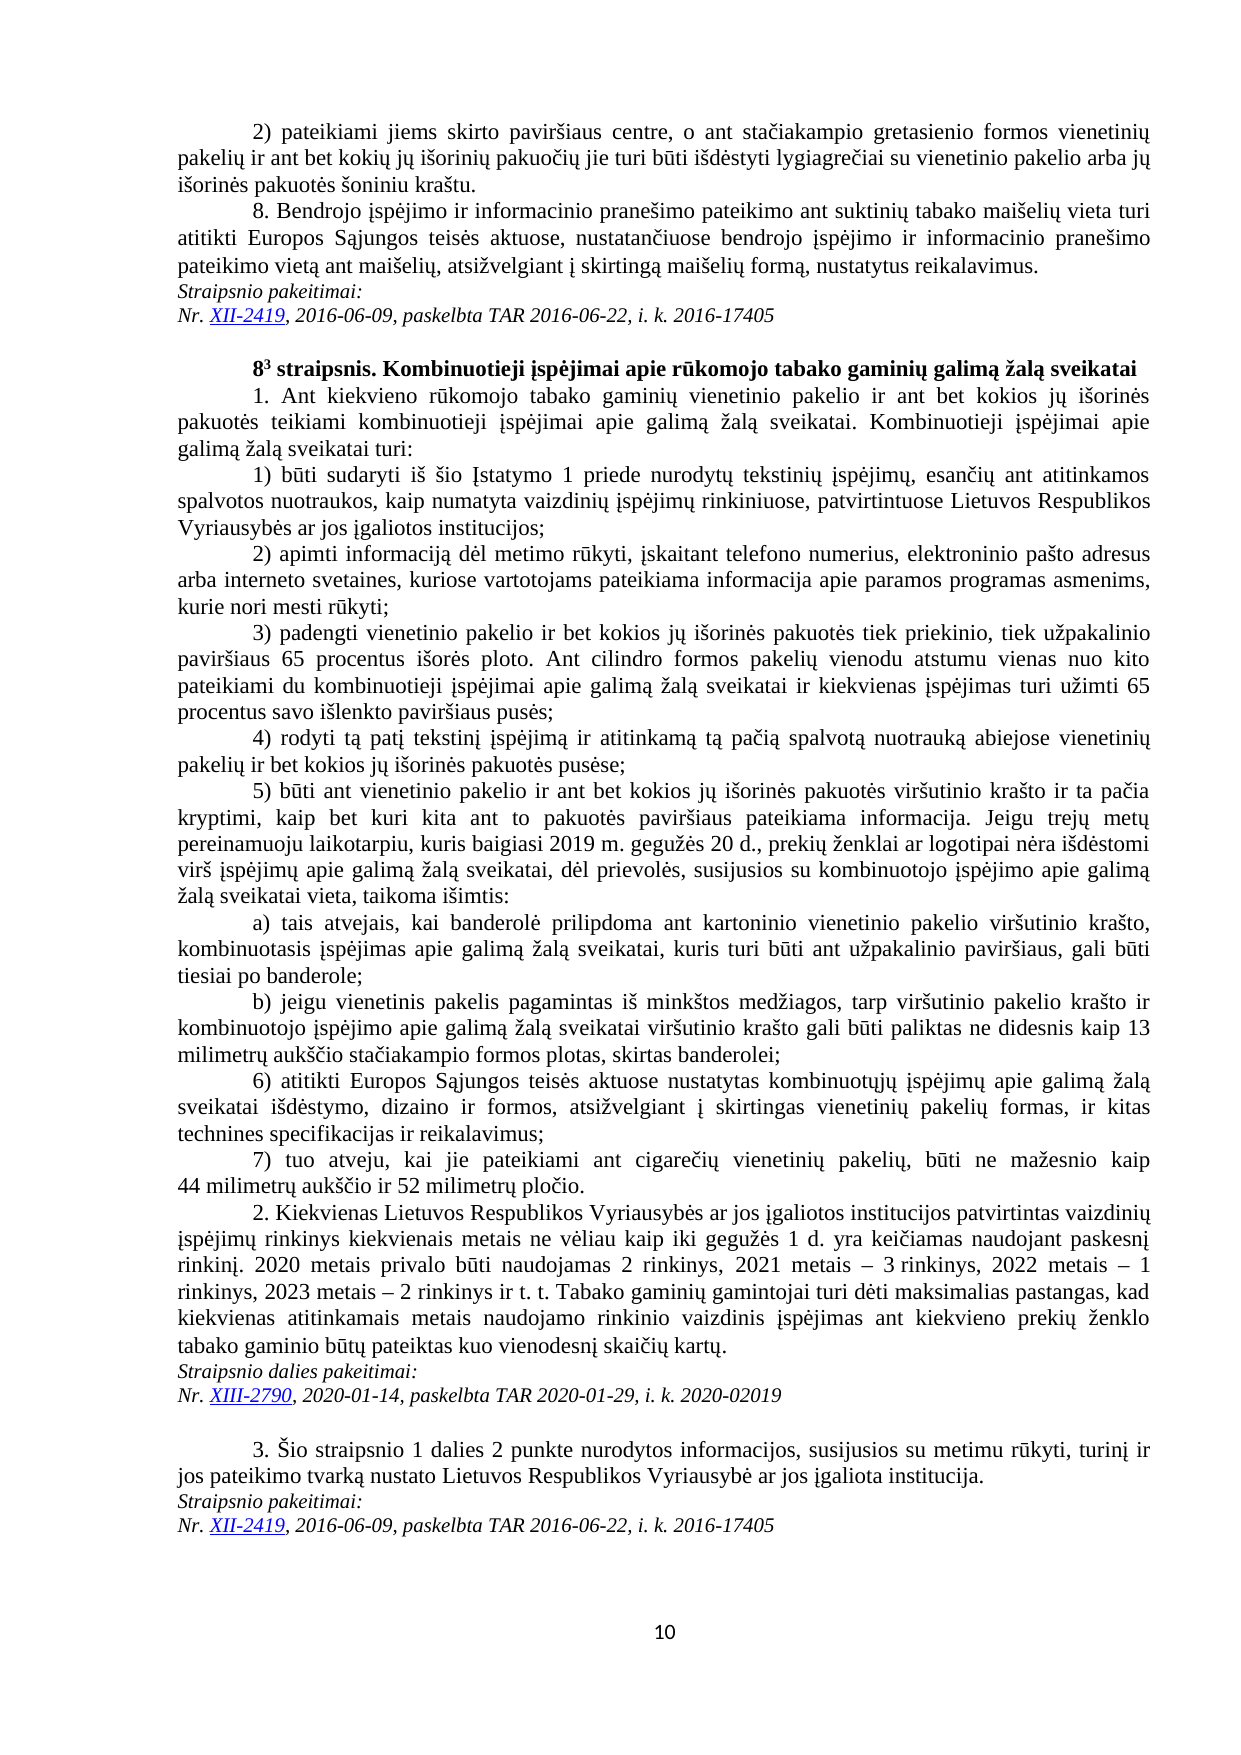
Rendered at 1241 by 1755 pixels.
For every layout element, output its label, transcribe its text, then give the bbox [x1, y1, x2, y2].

text 2. Kiekvienas Lietuvos Respublikos Vyriausybės ar jos įgaliotos institucijos patvirtintas vaizdinių įspėjimų rinkinys kiekvienais metais ne vėliau kaip iki gegužės 1 d. yra keičiamas naudojant paskesnį rinkinį. 2020 metais privalo būti naudojamas 2 rinkinys, 2021 metais – 3 rinkinys, 2022 metais – 1 rinkinys, 2023 metais – 2 rinkinys ir t. t. Tabako gaminių gamintojai turi dėti maksimalias pastangas, kad kiekvienas atitinkamais metais naudojamo rinkinio vaizdinis įspėjimas ant kiekvieno prekių ženklo tabako gaminio būtų pateiktas kuo vienodesnį skaičių kartų. [177, 1199, 1152, 1359]
text 83 straipsnis. Kombinuotieji įspėjimai apie rūkomojo tabako gaminių galimą žalą sveikatai [252, 356, 1152, 382]
text Nr. XII-2419, 2016-06-09, paskelbta TAR 2016-06-22, i. k. 2016-17405 [177, 303, 1152, 327]
text Nr. XIII-2790, 2020-01-14, paskelbta TAR 2020-01-29, i. k. 2020-02019 [177, 1383, 1152, 1407]
text 8. Bendrojo įspėjimo ir informacinio pranešimo pateikimo ant suktinių tabako maišelių vieta turi atitikti Europos Sąjungos teisės aktuose, nustatančiuose bendrojo įspėjimo ir informacinio pranešimo pateikimo vietą ant maišelių, atsižvelgiant į skirtingą maišelių formą, nustatytus reikalavimus. [177, 197, 1152, 279]
text 2) apimti informaciją dėl metimo rūkyti, įskaitant telefono numerius, elektroninio pašto adresus arba interneto svetaines, kuriose vartotojams pateikiama informacija apie paramos programas asmenims, kurie nori mesti rūkyti; [177, 540, 1152, 619]
text b) jeigu vienetinis pakelis pagamintas iš minkštos medžiagos, tarp viršutinio pakelio krašto ir kombinuotojo įspėjimo apie galimą žalą sveikatai viršutinio krašto gali būti paliktas ne didesnis kaip 13 milimetrų aukščio stačiakampio formos plotas, skirtas banderolei; [177, 988, 1152, 1067]
text Straipsnio dalies pakeitimai: [177, 1359, 1152, 1383]
text 3) padengti vienetinio pakelio ir bet kokios jų išorinės pakuotės tiek priekinio, tiek užpakalinio paviršiaus 65 procentus išorės ploto. Ant cilindro formos pakelių vienodu atstumu vienas nuo kito pateikiami du kombinuotieji įspėjimai apie galimą žalą sveikatai ir kiekvienas įspėjimas turi užimti 65 procentus savo išlenkto paviršiaus pusės; [177, 619, 1152, 724]
text a) tais atvejais, kai banderolė prilipdoma ant kartoninio vienetinio pakelio viršutinio krašto, kombinuotasis įspėjimas apie galimą žalą sveikatai, kuris turi būti ant užpakalinio paviršiaus, gali būti tiesiai po banderole; [177, 909, 1152, 988]
text Nr. XII-2419, 2016-06-09, paskelbta TAR 2016-06-22, i. k. 2016-17405 [177, 1513, 1152, 1537]
text 1. Ant kiekvieno rūkomojo tabako gaminių vienetinio pakelio ir ant bet kokios jų išorinės pakuotės teikiami kombinuotieji įspėjimai apie galimą žalą sveikatai. Kombinuotieji įspėjimai apie galimą žalą sveikatai turi: [177, 382, 1152, 461]
text 4) rodyti tą patį tekstinį įspėjimą ir atitinkamą tą pačią spalvotą nuotrauką abiejose vienetinių pakelių ir bet kokios jų išorinės pakuotės pusėse; [177, 724, 1152, 777]
text 5) būti ant vienetinio pakelio ir ant bet kokios jų išorinės pakuotės viršutinio krašto ir ta pačia kryptimi, kaip bet kuri kita ant to pakuotės paviršiaus pateikiama informacija. Jeigu trejų metų pereinamuoju laikotarpiu, kuris baigiasi 2019 m. gegužės 20 d., prekių ženklai ar logotipai nėra išdėstomi virš įspėjimų apie galimą žalą sveikatai, dėl prievolės, susijusios su kombinuotojo įspėjimo apie galimą žalą sveikatai vieta, taikoma išimtis: [177, 777, 1152, 909]
text Straipsnio pakeitimai: [177, 279, 1152, 303]
text 7) tuo atveju, kai jie pateikiami ant cigarečių vienetinių pakelių, būti ne mažesnio kaip 44 milimetrų aukščio ir 52 milimetrų pločio. [177, 1146, 1152, 1199]
text 1) būti sudaryti iš šio Įstatymo 1 priede nurodytų tekstinių įspėjimų, esančių ant atitinkamos spalvotos nuotraukos, kaip numatyta vaizdinių įspėjimų rinkiniuose, patvirtintuose Lietuvos Respublikos Vyriausybės ar jos įgaliotos institucijos; [177, 461, 1152, 540]
text 2) pateikiami jiems skirto paviršiaus centre, o ant stačiakampio gretasienio formos vienetinių pakelių ir ant bet kokių jų išorinių pakuočių jie turi būti išdėstyti lygiagrečiai su vienetinio pakelio arba jų išorinės pakuotės šoniniu kraštu. [177, 118, 1152, 197]
text Straipsnio pakeitimai: [177, 1489, 1152, 1513]
text 6) atitikti Europos Sąjungos teisės aktuose nustatytas kombinuotųjų įspėjimų apie galimą žalą sveikatai išdėstymo, dizaino ir formos, atsižvelgiant į skirtingas vienetinių pakelių formas, ir kitas technines specifikacijas ir reikalavimus; [177, 1067, 1152, 1146]
text 3. Šio straipsnio 1 dalies 2 punkte nurodytos informacijos, susijusios su metimu rūkyti, turinį ir jos pateikimo tvarką nustato Lietuvos Respublikos Vyriausybė ar jos įgaliota institucija. [177, 1436, 1152, 1489]
